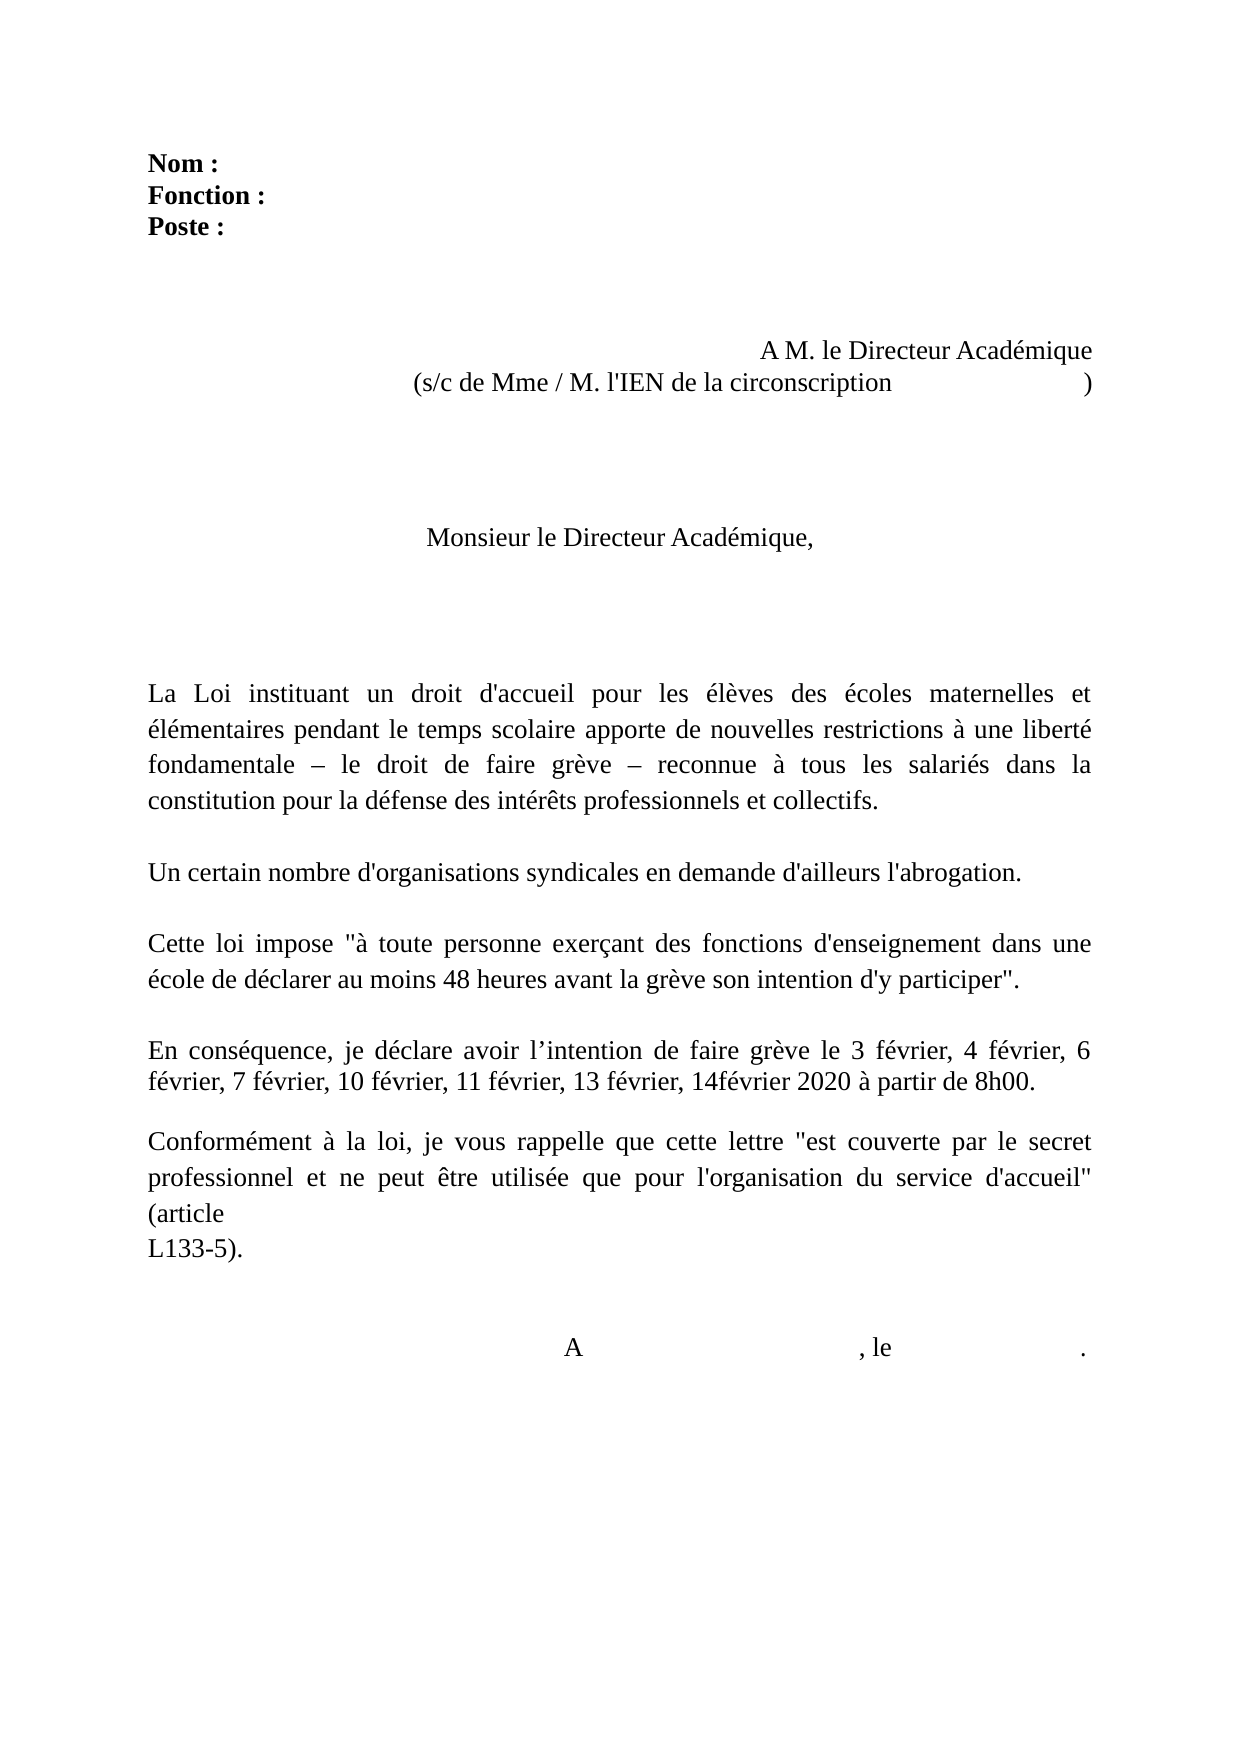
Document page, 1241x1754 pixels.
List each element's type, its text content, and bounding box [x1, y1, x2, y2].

text L133-5). [148, 1233, 1093, 1264]
text Fonction : [148, 179, 1093, 210]
text Monsieur le Directeur Académique, [148, 521, 1093, 552]
text Poste : [148, 210, 1093, 241]
text Nom : [148, 148, 1093, 179]
text A M. le Directeur Académique [148, 334, 1093, 366]
text La Loi instituant un droit d'accueil pour les élèves des écoles maternelles et élémentaires pendant le temps scolaire apporte de nouvelles restrictions à une liberté fondamentale – le droit de faire grève – reconnue à tous les salariés dans la constitution pour la défense des intérêts professionnels et collectifs. [148, 677, 1093, 815]
text En conséquence, je déclare avoir l’intention de faire grève le 3 février, 4 février, 6 février, 7 février, 10 février, 11 février, 13 février, 14février 2020 à partir de 8h00. [148, 1034, 1093, 1097]
text Cette loi impose "à toute personne exerçant des fonctions d'enseignement dans une école de déclarer au moins 48 heures avant la grève son intention d'y participer". [148, 927, 1093, 994]
text A , le . [148, 1331, 1093, 1363]
text (s/c de Mme / M. l'IEN de la circonscription ) [148, 366, 1093, 397]
text Conformément à la loi, je vous rappelle que cette lettre "est couverte par le secret professionnel et ne peut être utilisée que pour l'organisation du service d'accueil" (article [148, 1125, 1093, 1228]
text Un certain nombre d'organisations syndicales en demande d'ailleurs l'abrogation. [148, 856, 1093, 887]
